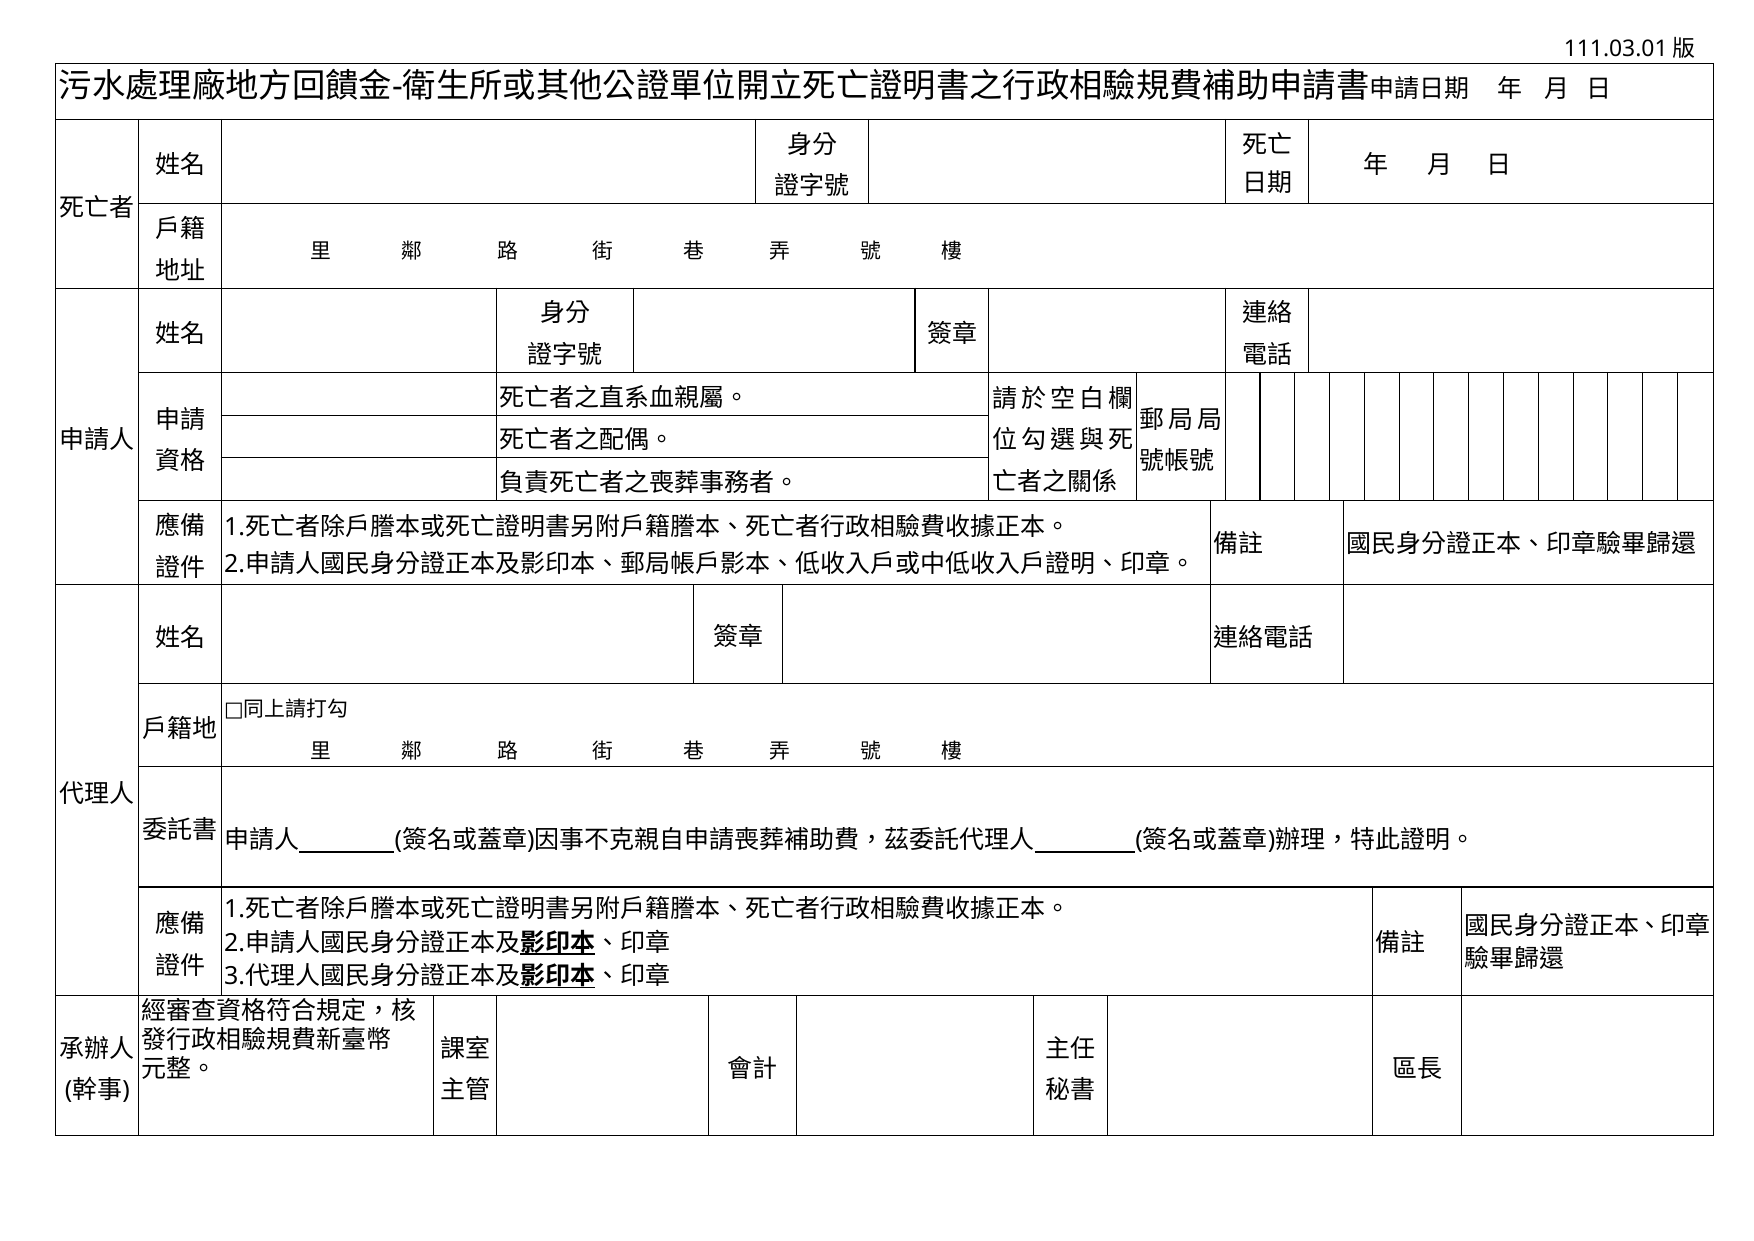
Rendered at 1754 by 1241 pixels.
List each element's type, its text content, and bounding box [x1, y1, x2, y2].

table_cell 經審查資格符合規定，核發行政相驗規費新臺幣 元整。 [139, 996, 433, 1134]
table_cell 死亡者 [56, 120, 138, 287]
table_cell [1462, 996, 1713, 1134]
table_cell [1469, 373, 1503, 500]
table_cell 國民身分證正本、印章驗畢歸還 [1462, 888, 1713, 995]
table_cell 1.死亡者除戶謄本或死亡證明書另附戶籍謄本、死亡者行政相驗費收據正本。 2.申請人國民身分證正本及影印本、郵局帳戶影本、低收入戶或中低收入戶證明、印章。 [222, 501, 1210, 584]
table_cell [1295, 373, 1329, 500]
table_cell 代理人 [56, 585, 138, 995]
table_cell [1574, 373, 1607, 500]
table_cell 申請 資格 [139, 373, 221, 500]
table_cell 簽章 [916, 289, 988, 372]
table_cell 國民身分證正本、印章驗畢歸還 [1344, 501, 1713, 584]
table_cell [1344, 585, 1713, 682]
table_cell [222, 585, 693, 682]
table_cell 1.死亡者除戶謄本或死亡證明書另附戶籍謄本、死亡者行政相驗費收據正本。 2.申請人國民身分證正本及影印本、印章 3.代理人國民身分證正本及影印本、印章 [222, 888, 1372, 995]
table_cell 承辦人 (幹事) [56, 996, 138, 1134]
table_cell 連絡電話 [1211, 585, 1343, 682]
table_cell [1226, 373, 1259, 500]
table_cell 死亡者之直系血親屬。 [497, 373, 988, 414]
table_cell [797, 996, 1033, 1134]
table_cell 請於空白欄位勾選與死亡者之關係 [989, 373, 1136, 500]
table_cell 區長 [1373, 996, 1461, 1134]
table_cell [1643, 373, 1677, 500]
table_cell [222, 120, 755, 203]
table_cell 申請人 (簽名或蓋章)因事不克親自申請喪葬補助費，茲委託代理人 (簽名或蓋章)辦理，特此證明。 [222, 767, 1713, 886]
table_cell 應備 證件 [139, 501, 221, 584]
table_cell 申請人 [56, 289, 138, 584]
table_cell 簽章 [694, 585, 782, 682]
table_cell [1108, 996, 1372, 1134]
table_cell [869, 120, 1225, 203]
table_cell 身分 證字號 [497, 289, 633, 372]
table_cell 連絡 電話 [1226, 289, 1308, 372]
table_header 污水處理廠地方回饋金-衛生所或其他公證單位開立死亡證明書之行政相驗規費補助申請書申請日期 年 月 日 [56, 64, 1713, 119]
table_cell 備註 [1373, 888, 1461, 995]
table_cell 姓名 [139, 289, 221, 372]
table_cell 姓名 [139, 120, 221, 203]
table_cell 死亡者之配偶。 [497, 416, 988, 457]
table_cell 死亡 日期 [1226, 120, 1308, 203]
table_cell [1309, 289, 1713, 372]
table_cell [783, 585, 1210, 682]
table_cell [222, 458, 496, 500]
table_cell 姓名 [139, 585, 221, 682]
table_cell [497, 996, 708, 1134]
table_cell 主任秘書 [1034, 996, 1107, 1134]
table_cell [1608, 373, 1642, 500]
table_cell 負責死亡者之喪葬事務者。 [497, 458, 988, 500]
table_cell [1365, 373, 1399, 500]
table_cell 年 月 日 [1309, 120, 1713, 203]
table_cell 身分 證字號 [756, 120, 868, 203]
table_cell 應備 證件 [139, 888, 221, 995]
table_cell 郵局局號帳號 [1137, 373, 1225, 500]
table_cell [222, 373, 496, 414]
table_cell [1504, 373, 1538, 500]
table_cell 備註 [1211, 501, 1343, 584]
table_cell [989, 289, 1225, 372]
table_cell 委託書 [139, 767, 221, 886]
table_cell [1261, 373, 1294, 500]
table_cell [1330, 373, 1364, 500]
table_cell 戶籍 地址 [139, 204, 221, 287]
table_cell [1400, 373, 1433, 500]
table_cell [1678, 373, 1713, 500]
table_cell 戶籍地 [139, 684, 221, 766]
table_cell [1539, 373, 1573, 500]
table_cell [222, 416, 496, 457]
text 111.03.01版 [59, 29, 1695, 63]
table_cell [222, 289, 496, 372]
table_cell [1434, 373, 1468, 500]
table_cell [634, 289, 914, 372]
table_cell 會計 [709, 996, 796, 1134]
table_cell 課室主管 [434, 996, 496, 1134]
table_cell □同上請打勾 里 鄰 路 街 巷 弄 號 樓 [222, 684, 1713, 766]
table_cell 里 鄰 路 街 巷 弄 號 樓 [222, 204, 1713, 287]
